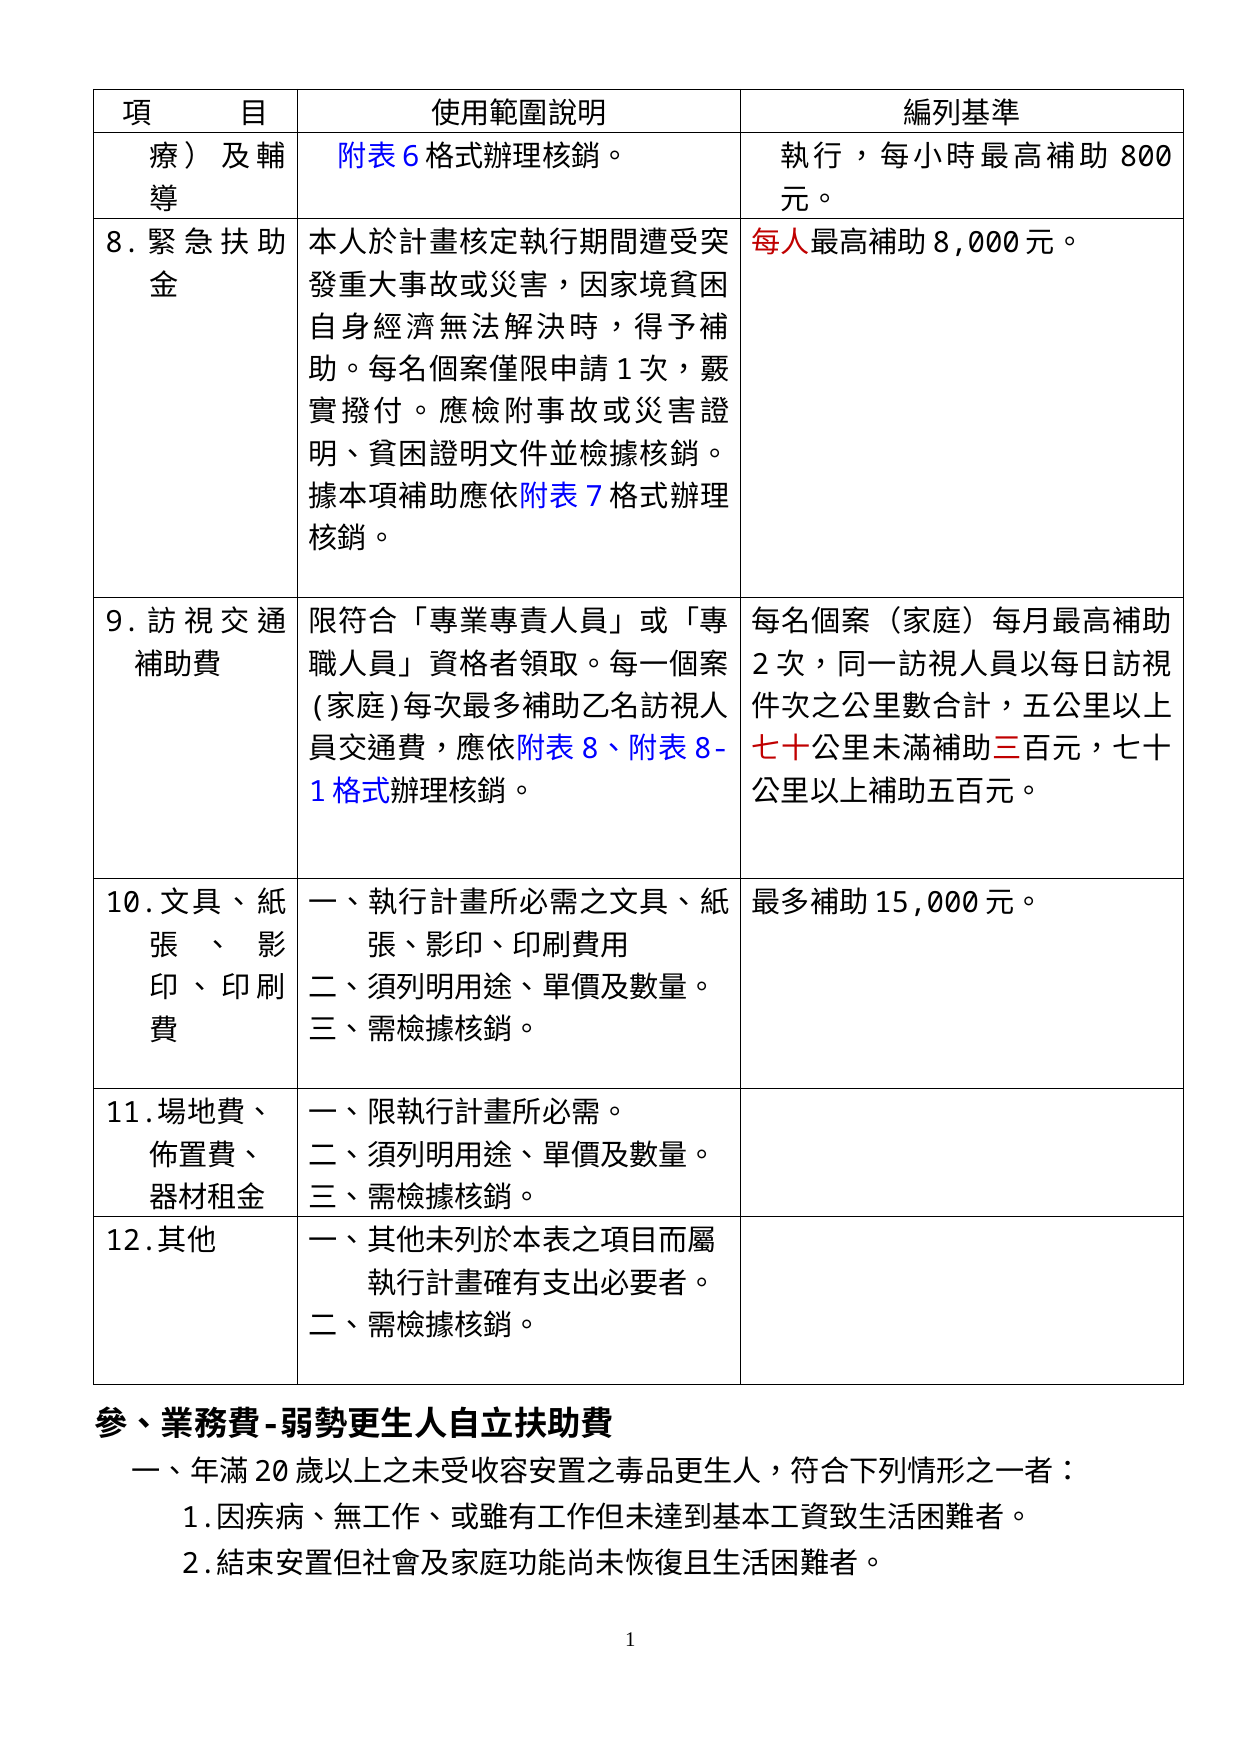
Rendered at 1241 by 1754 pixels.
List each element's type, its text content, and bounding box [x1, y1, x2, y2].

text 2.結束安置但社會及家庭功能尚未恢復且生活困難者。 [181, 1537, 1167, 1582]
table_cell 附表6格式辦理核銷。 [298, 133, 740, 218]
table_cell 本人於計畫核定執行期間遭受突發重大事故或災害，因家境貧困自身經濟無法解決時，得予補助。每名個案僅限申請1次，覈實撥付。應檢附事故或災害證明、貧困證明文件並檢據核銷。據本項補助應依附表7格式辦理核銷。 [298, 219, 740, 597]
table_cell 每名個案（家庭）每月最高補助2次，同一訪視人員以每日訪視件次之公里數合計，五公里以上七十公里未滿補助三百元，七十公里以上補助五百元。 [741, 598, 1183, 878]
table_cell 10.文具、紙張、影印、印刷費 [94, 879, 297, 1088]
table_cell 8.緊急扶助金 [94, 219, 297, 597]
table_cell 11.場地費、佈置費、器材租金 [94, 1089, 297, 1216]
table_header 項 目 [94, 90, 297, 132]
table_cell 一、其他未列於本表之項目而屬執行計畫確有支出必要者。 二、需檢據核銷。 [298, 1217, 740, 1383]
table_cell 限符合「專業專責人員」或「專職人員」資格者領取。每一個案(家庭)每次最多補助乙名訪視人員交通費，應依附表8、附表8-1格式辦理核銷。 [298, 598, 740, 878]
table_header 編列基準 [741, 90, 1183, 132]
table_cell [741, 1217, 1183, 1383]
table_cell 一、執行計畫所必需之文具、紙張、影印、印刷費用 二、須列明用途、單價及數量。 三、需檢據核銷。 [298, 879, 740, 1088]
table_cell 一、限執行計畫所必需。 二、須列明用途、單價及數量。 三、需檢據核銷。 [298, 1089, 740, 1216]
table_cell 9.訪視交通補助費 [94, 598, 297, 878]
table_cell 最多補助15,000元。 [741, 879, 1183, 1088]
table_header 使用範圍說明 [298, 90, 740, 132]
text 參、業務費-弱勢更生人自立扶助費 [94, 1397, 1167, 1445]
text 一、年滿20歲以上之未受收容安置之毒品更生人，符合下列情形之一者： [131, 1445, 1167, 1491]
table_cell 執行，每小時最高補助800元。 [741, 133, 1183, 218]
text 1.因疾病、無工作、或雖有工作但未達到基本工資致生活困難者。 [181, 1491, 1167, 1537]
table_cell 每人最高補助8,000元。 [741, 219, 1183, 597]
table_cell 12.其他 [94, 1217, 297, 1383]
table_cell [741, 1089, 1183, 1216]
table_cell 療）及輔導 [94, 133, 297, 218]
